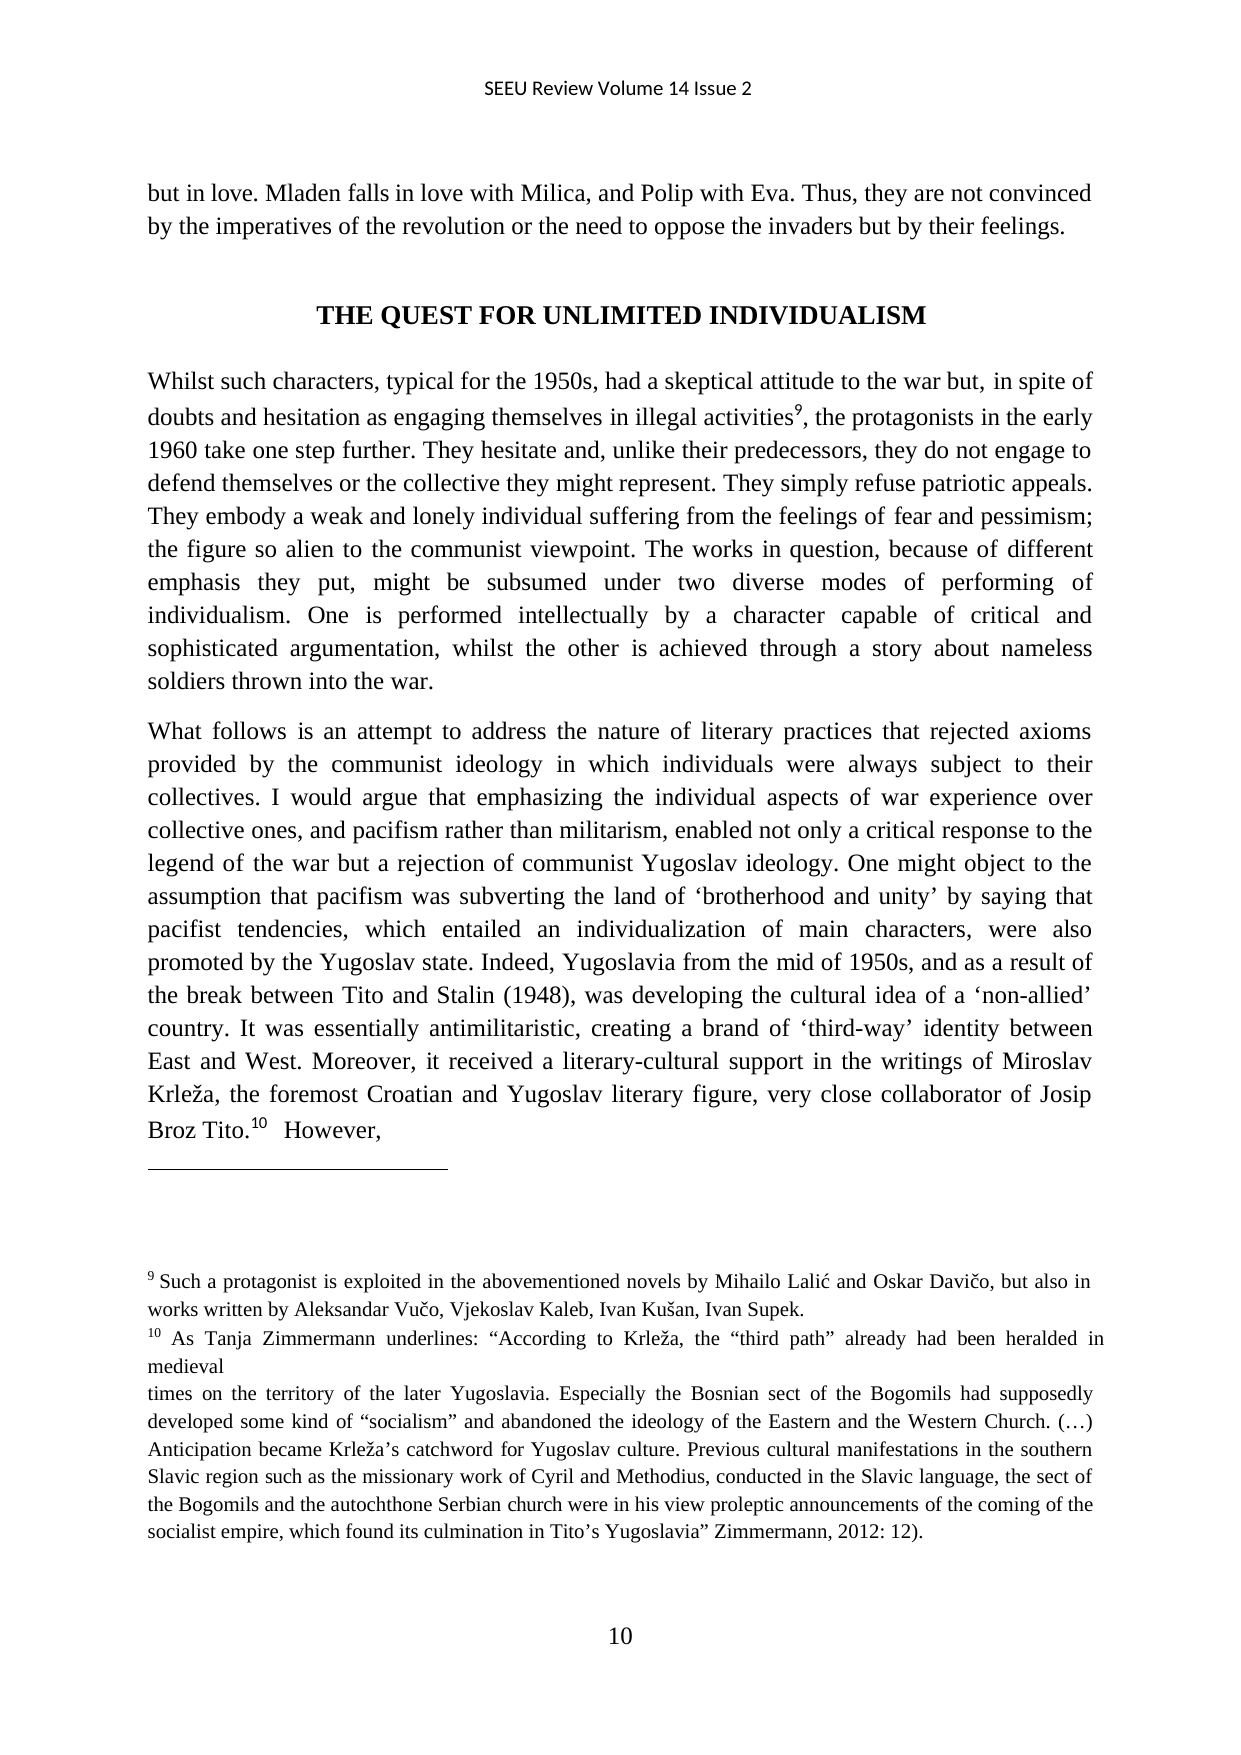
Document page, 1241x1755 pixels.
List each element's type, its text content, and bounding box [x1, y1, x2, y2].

subtitle THE QUEST FOR UNLIMITED INDIVIDUALISM [316, 299, 1105, 330]
text 9 Such a protagonist is exploited in the abovementioned novels by Mihailo Lalić and Oskar Davičo, but also in works written by Aleksandar Vučo, Vjekoslav Kaleb, Ivan Kušan, Ivan Supek. [147, 1267, 1093, 1321]
text Whilst such characters, typical for the 1950s, had a skeptical attitude to the war but, in spite of doubts and hesitation as engaging themselves in illegal activities9, the protagonists in the early 1960 take one step further. They hesitate and, unlike their predecessors, they do not engage to defend themselves or the collective they might represent. They simply refuse patriotic appeals. They embody a weak and lonely individual suffering from the feelings of fear and pessimism; the figure so alien to the communist viewpoint. The works in question, because of different emphasis they put, might be subsumed under two diverse modes of performing of individualism. One is performed intellectually by a character capable of critical and sophisticated argumentation, whilst the other is achieved through a story about nameless soldiers thrown into the war. [147, 366, 1093, 695]
text but in love. Mladen falls in love with Milica, and Polip with Eva. Thus, they are not convinced by the imperatives of the revolution or the need to oppose the invaders but by their feelings. [147, 178, 1092, 240]
text What follows is an attempt to address the nature of literary practices that rejected axioms provided by the communist ideology in which individuals were always subject to their collectives. I would argue that emphasizing the individual aspects of war experience over collective ones, and pacifism rather than militarism, enabled not only a critical response to the legend of the war but a rejection of communist Yugoslav ideology. One might object to the assumption that pacifism was subverting the land of ‘brotherhood and unity’ by saying that pacifist tendencies, which entailed an individualization of main characters, were also promoted by the Yugoslav state. Indeed, Yugoslavia from the mid of 1950s, and as a result of the break between Tito and Stalin (1948), was developing the cultural idea of a ‘non-allied’ country. It was essentially antimilitaristic, creating a brand of ‘third-way’ identity between East and West. Moreover, it received a literary-cultural support in the writings of Miroslav Krleža, the foremost Croatian and Yugoslav literary figure, very close collaborator of Josip Broz Tito.10 However, [147, 716, 1093, 1144]
text times on the territory of the later Yugoslavia. Especially the Bosnian sect of the Bogomils had supposedly developed some kind of “socialism” and abandoned the ideology of the Eastern and the Western Church. (…) Anticipation became Krleža’s catchword for Yugoslav culture. Previous cultural manifestations in the southern Slavic region such as the missionary work of Cyril and Methodius, conducted in the Slavic language, the sect of the Bogomils and the autochthone Serbian church were in his view proleptic announcements of the coming of the socialist empire, which found its culmination in Tito’s Yugoslavia” Zimmermann, 2012: 12). [147, 1381, 1093, 1543]
text 10 As Tanja Zimmermann underlines: “According to Krleža, the “third path” already had been heralded in medieval [147, 1324, 1105, 1378]
